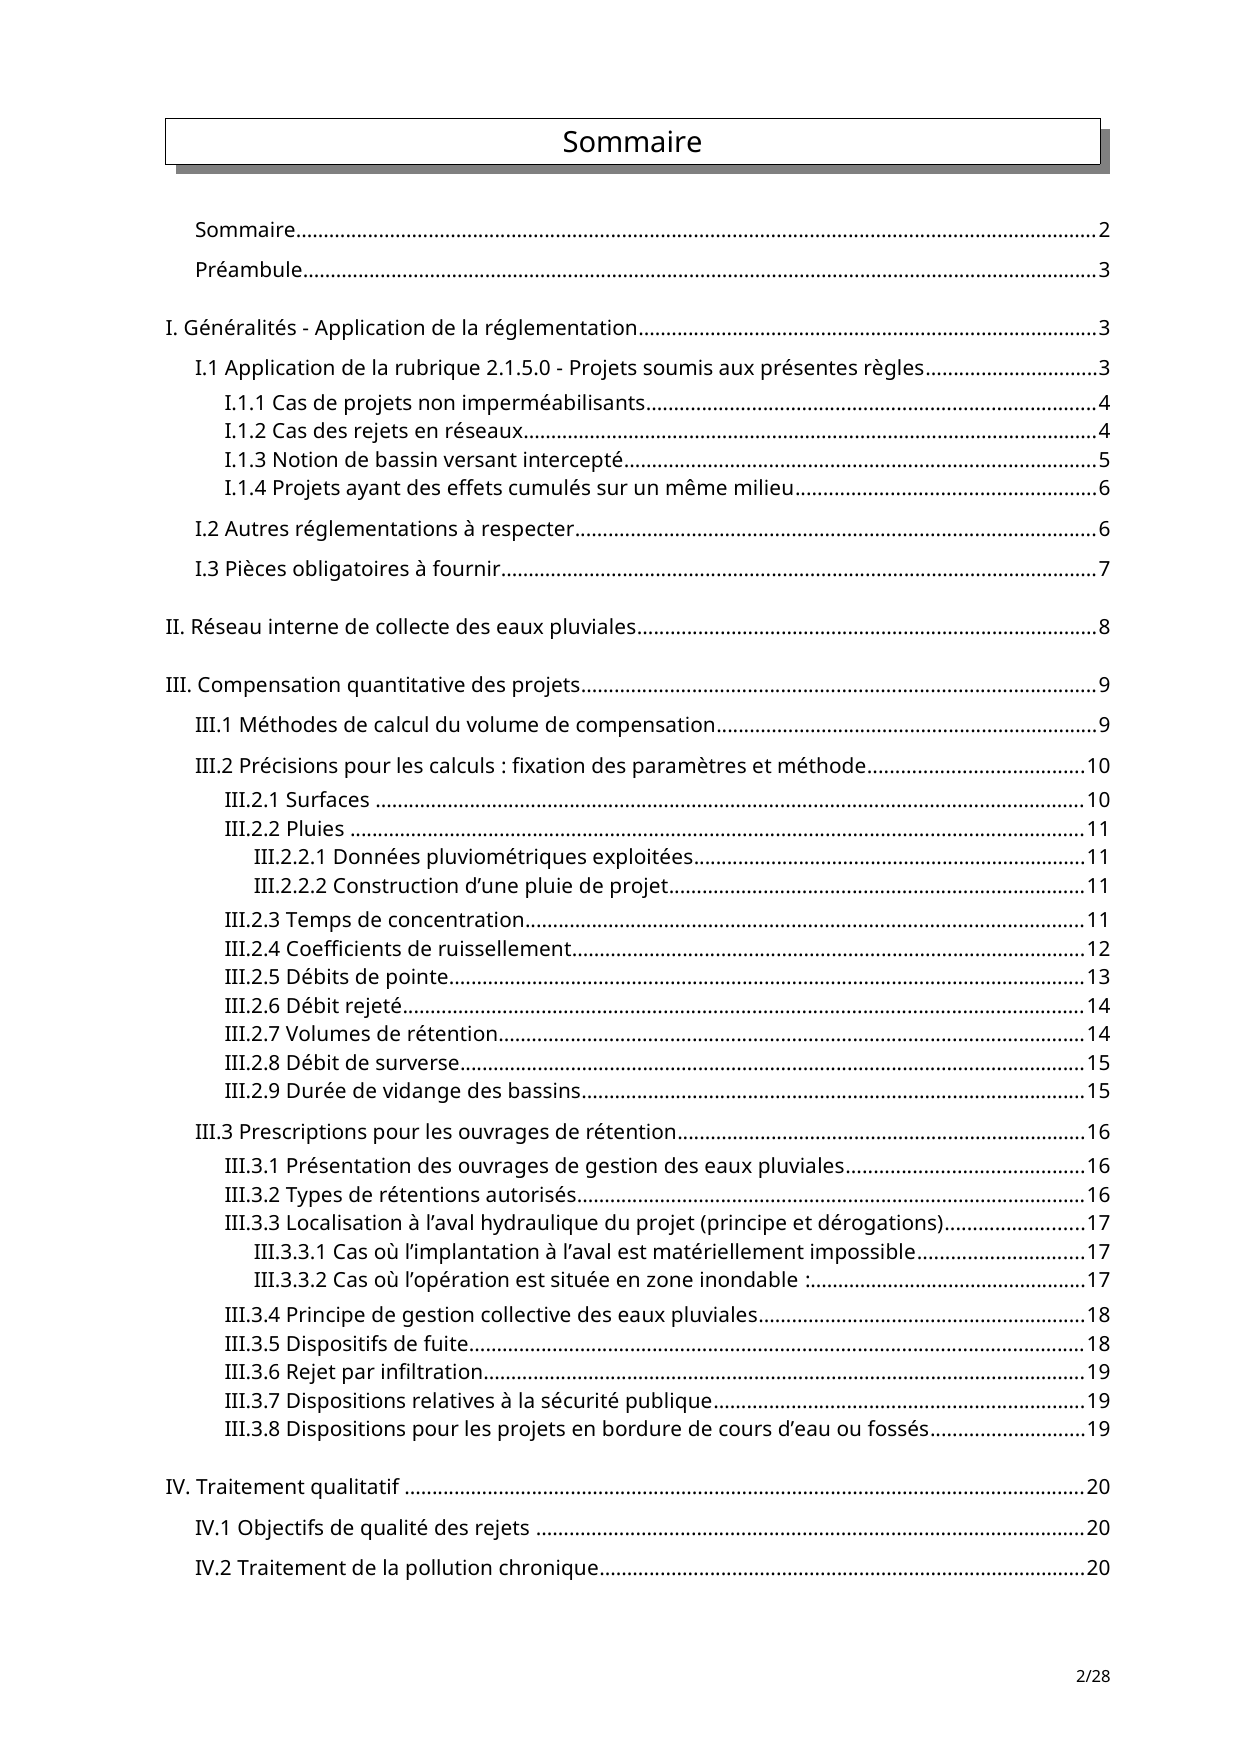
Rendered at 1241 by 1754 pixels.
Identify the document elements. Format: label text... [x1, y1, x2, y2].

text III.3.6 Rejet par infiltration 19 [224, 1357, 1110, 1386]
text I.1 Application de la rubrique 2.1.5.0 - Projets soumis aux présentes règles 3 [195, 353, 1110, 382]
text III.2.9 Durée de vidange des bassins 15 [224, 1076, 1110, 1105]
text I.2 Autres réglementations à respecter 6 [195, 514, 1110, 542]
text II. Réseau interne de collecte des eaux pluviales 8 [165, 612, 1110, 641]
text III.2.4 Coefficients de ruissellement 12 [224, 934, 1110, 962]
text III.3.2 Types de rétentions autorisés 16 [224, 1180, 1110, 1208]
text I.1.4 Projets ayant des effets cumulés sur un même milieu 6 [224, 473, 1110, 502]
text III.2.2 Pluies 11 [224, 814, 1110, 842]
text III.3.5 Dispositifs de fuite 18 [224, 1328, 1110, 1357]
text I.1.1 Cas de projets non imperméabilisants 4 [224, 388, 1110, 416]
text III.2.7 Volumes de rétention 14 [224, 1019, 1110, 1048]
text III.2 Précisions pour les calculs : fixation des paramètres et méthode 10 [195, 751, 1110, 779]
text Sommaire 2 [195, 214, 1110, 243]
text I. Généralités - Application de la réglementation 3 [165, 313, 1110, 341]
text IV. Traitement qualitatif 20 [165, 1472, 1110, 1501]
text III.3.3 Localisation à l’aval hydraulique du projet (principe et dérogations) 17 [224, 1208, 1110, 1237]
text III.2.2.1 Données pluviométriques exploitées 11 [254, 842, 1110, 871]
text I.3 Pièces obligatoires à fournir 7 [195, 554, 1110, 582]
text IV.1 Objectifs de qualité des rejets 20 [195, 1512, 1110, 1541]
text III.1 Méthodes de calcul du volume de compensation 9 [195, 710, 1110, 739]
subtitle Sommaire [166, 119, 1100, 164]
text I.1.3 Notion de bassin versant intercepté 5 [224, 445, 1110, 473]
text III.2.5 Débits de pointe 13 [224, 962, 1110, 991]
text IV.2 Traitement de la pollution chronique 20 [195, 1553, 1110, 1581]
text Préambule 3 [195, 255, 1110, 283]
text III.3.7 Dispositions relatives à la sécurité publique 19 [224, 1386, 1110, 1414]
text III.3 Prescriptions pour les ouvrages de rétention 16 [195, 1117, 1110, 1145]
text III.2.8 Débit de surverse 15 [224, 1048, 1110, 1076]
text III.3.1 Présentation des ouvrages de gestion des eaux pluviales 16 [224, 1151, 1110, 1180]
text III.2.1 Surfaces 10 [224, 785, 1110, 814]
text III.2.2.2 Construction d’une pluie de projet 11 [254, 871, 1110, 899]
text III.2.6 Débit rejeté 14 [224, 991, 1110, 1019]
text III.3.8 Dispositions pour les projets en bordure de cours d’eau ou fossés 19 [224, 1414, 1110, 1443]
text III.3.3.1 Cas où l’implantation à l’aval est matériellement impossible 17 [254, 1237, 1110, 1265]
text III.3.4 Principe de gestion collective des eaux pluviales 18 [224, 1300, 1110, 1328]
text III.3.3.2 Cas où l’opération est située en zone inondable : 17 [254, 1265, 1110, 1294]
text III. Compensation quantitative des projets 9 [165, 670, 1110, 698]
text III.2.3 Temps de concentration 11 [224, 905, 1110, 934]
text I.1.2 Cas des rejets en réseaux 4 [224, 416, 1110, 445]
